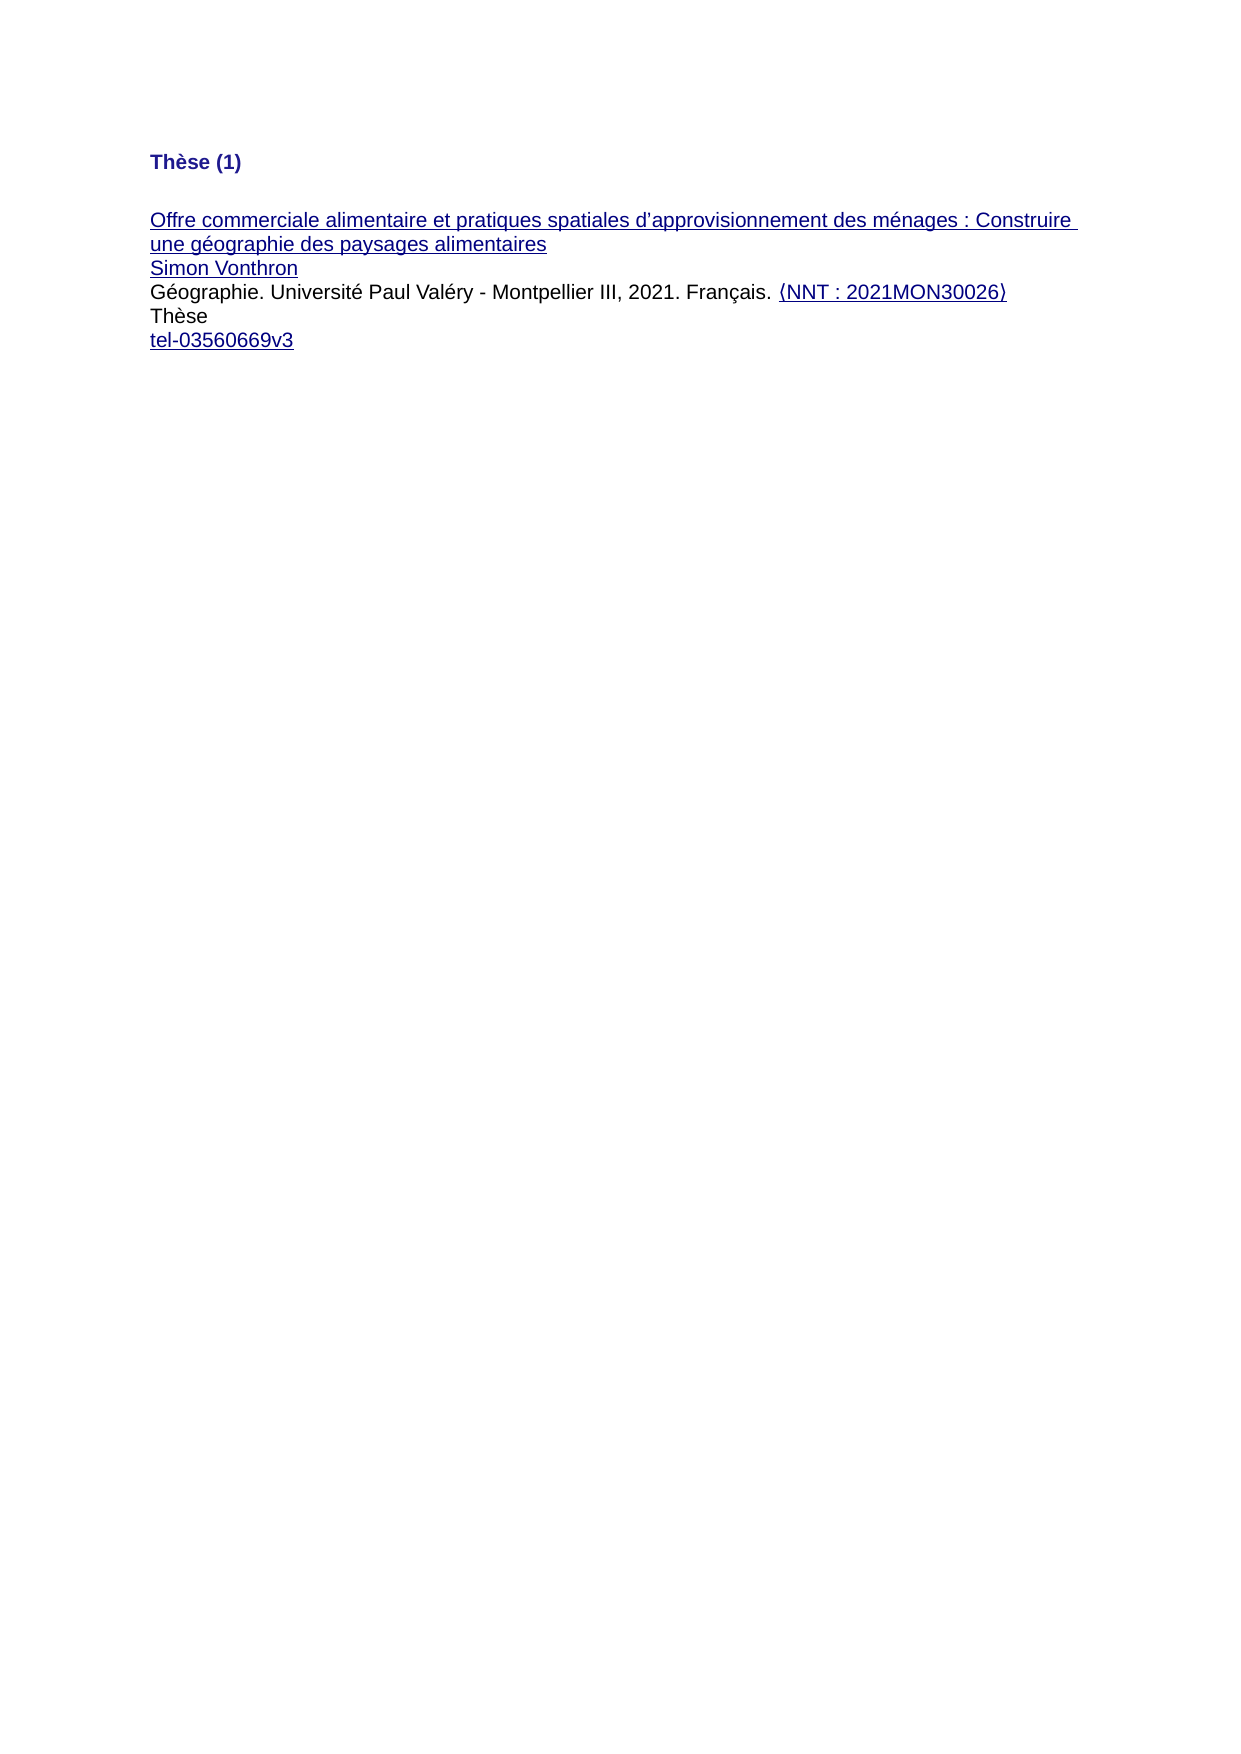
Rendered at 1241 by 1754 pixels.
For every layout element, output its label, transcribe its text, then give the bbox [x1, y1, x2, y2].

table_header Offre commerciale alimentaire et pratiques spatiales d’approvisionnement des ménages : Construire une géographie des paysages alimentaires Simon Vonthron Géographie. Université Paul Valéry - Montpellier III, 2021. Français. ⟨NNT : 2021MON30026⟩ Thèse tel-03560669v3 [150, 208, 1090, 352]
subtitle Thèse (1) [150, 150, 1090, 174]
